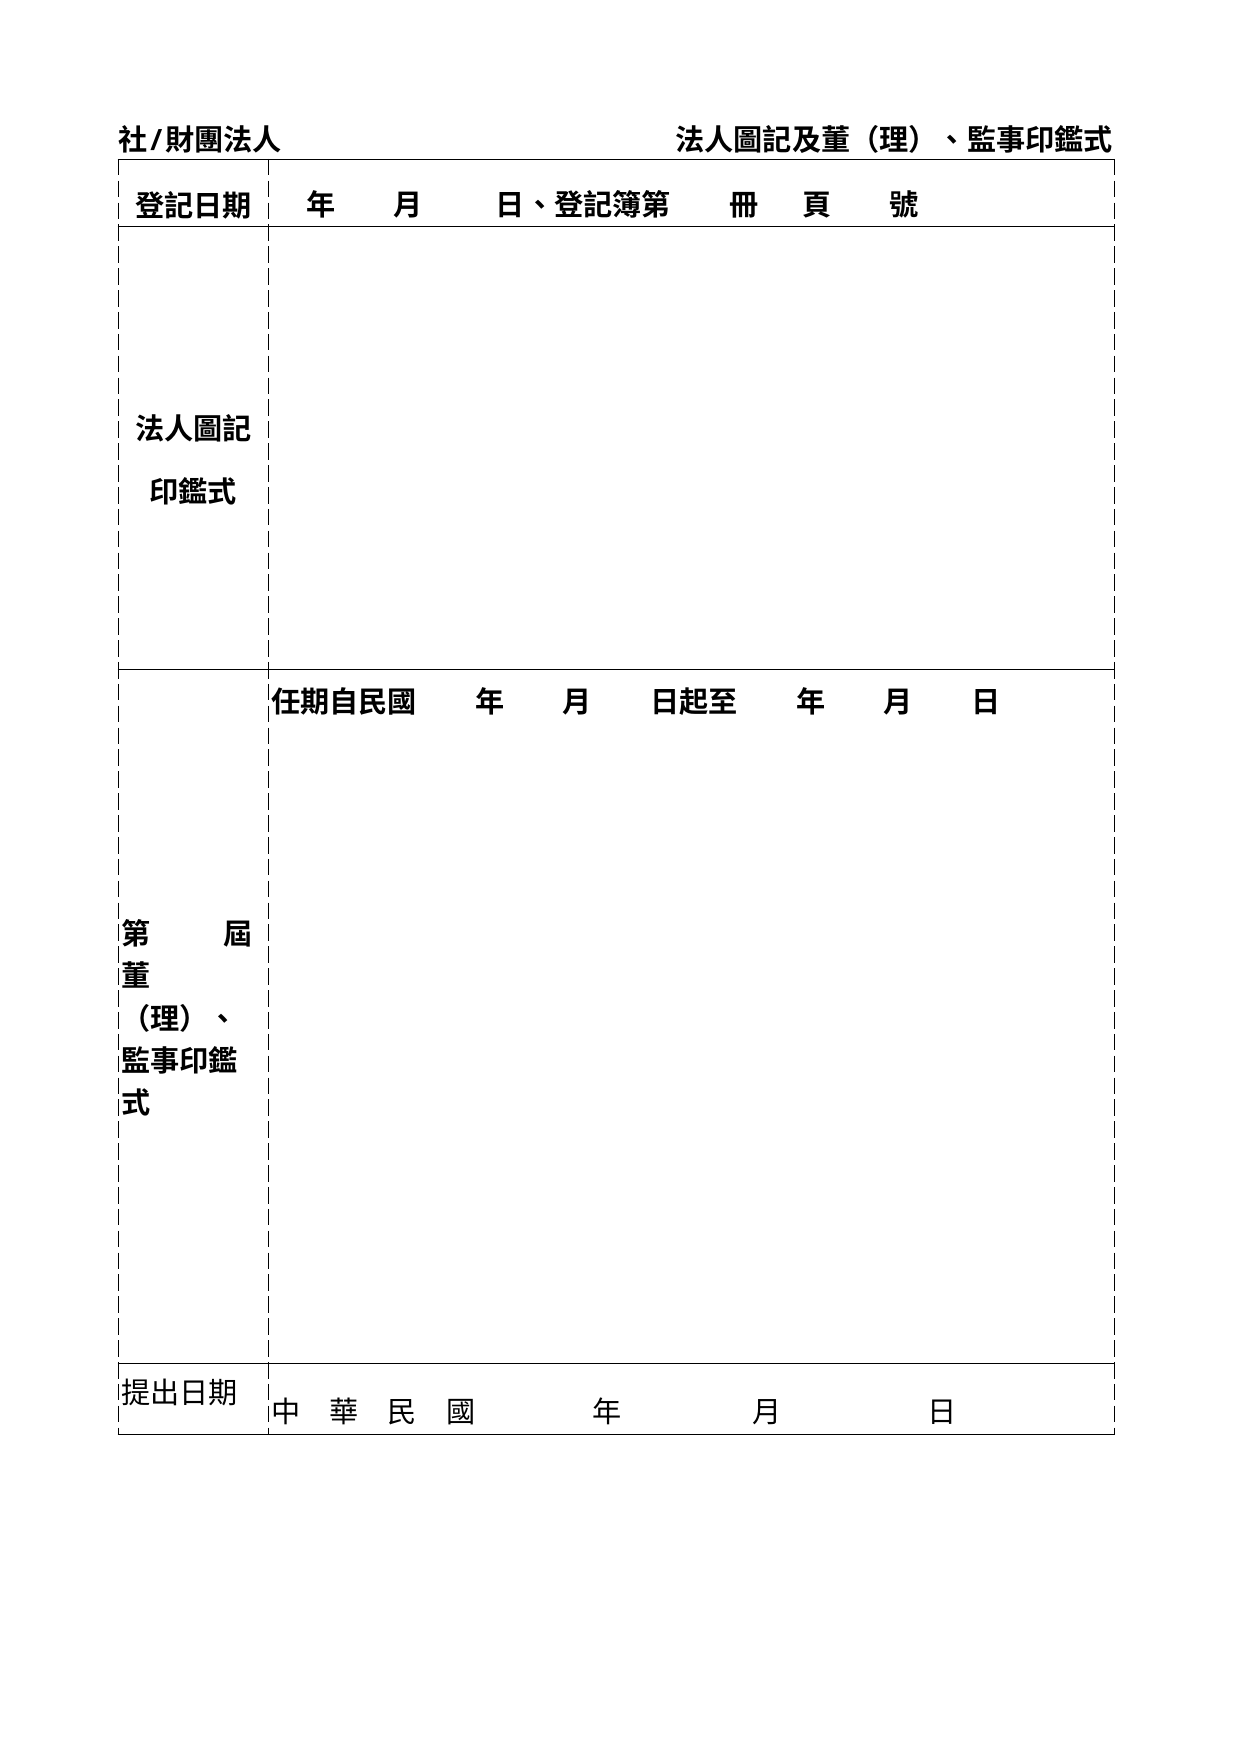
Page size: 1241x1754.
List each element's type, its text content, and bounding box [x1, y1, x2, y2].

table_cell 提出日期 [118, 1364, 268, 1434]
table_cell 法人圖記 印鑑式 [118, 227, 268, 668]
table_header 年 月 日、登記簿第 冊 頁 號 [268, 160, 1114, 226]
text 社/財團法人 法人圖記及董（理）、監事印鑑式 [118, 116, 1122, 159]
table_cell 中 華 民 國 年 月 日 [268, 1364, 1114, 1434]
table_cell 任期自民國 年 月 日起至 年 月 日 [268, 670, 1114, 1363]
table_cell [268, 227, 1114, 668]
table_cell 第 屆 董（理）、監事印鑑式 [118, 670, 268, 1363]
table_header 登記日期 [118, 160, 268, 226]
